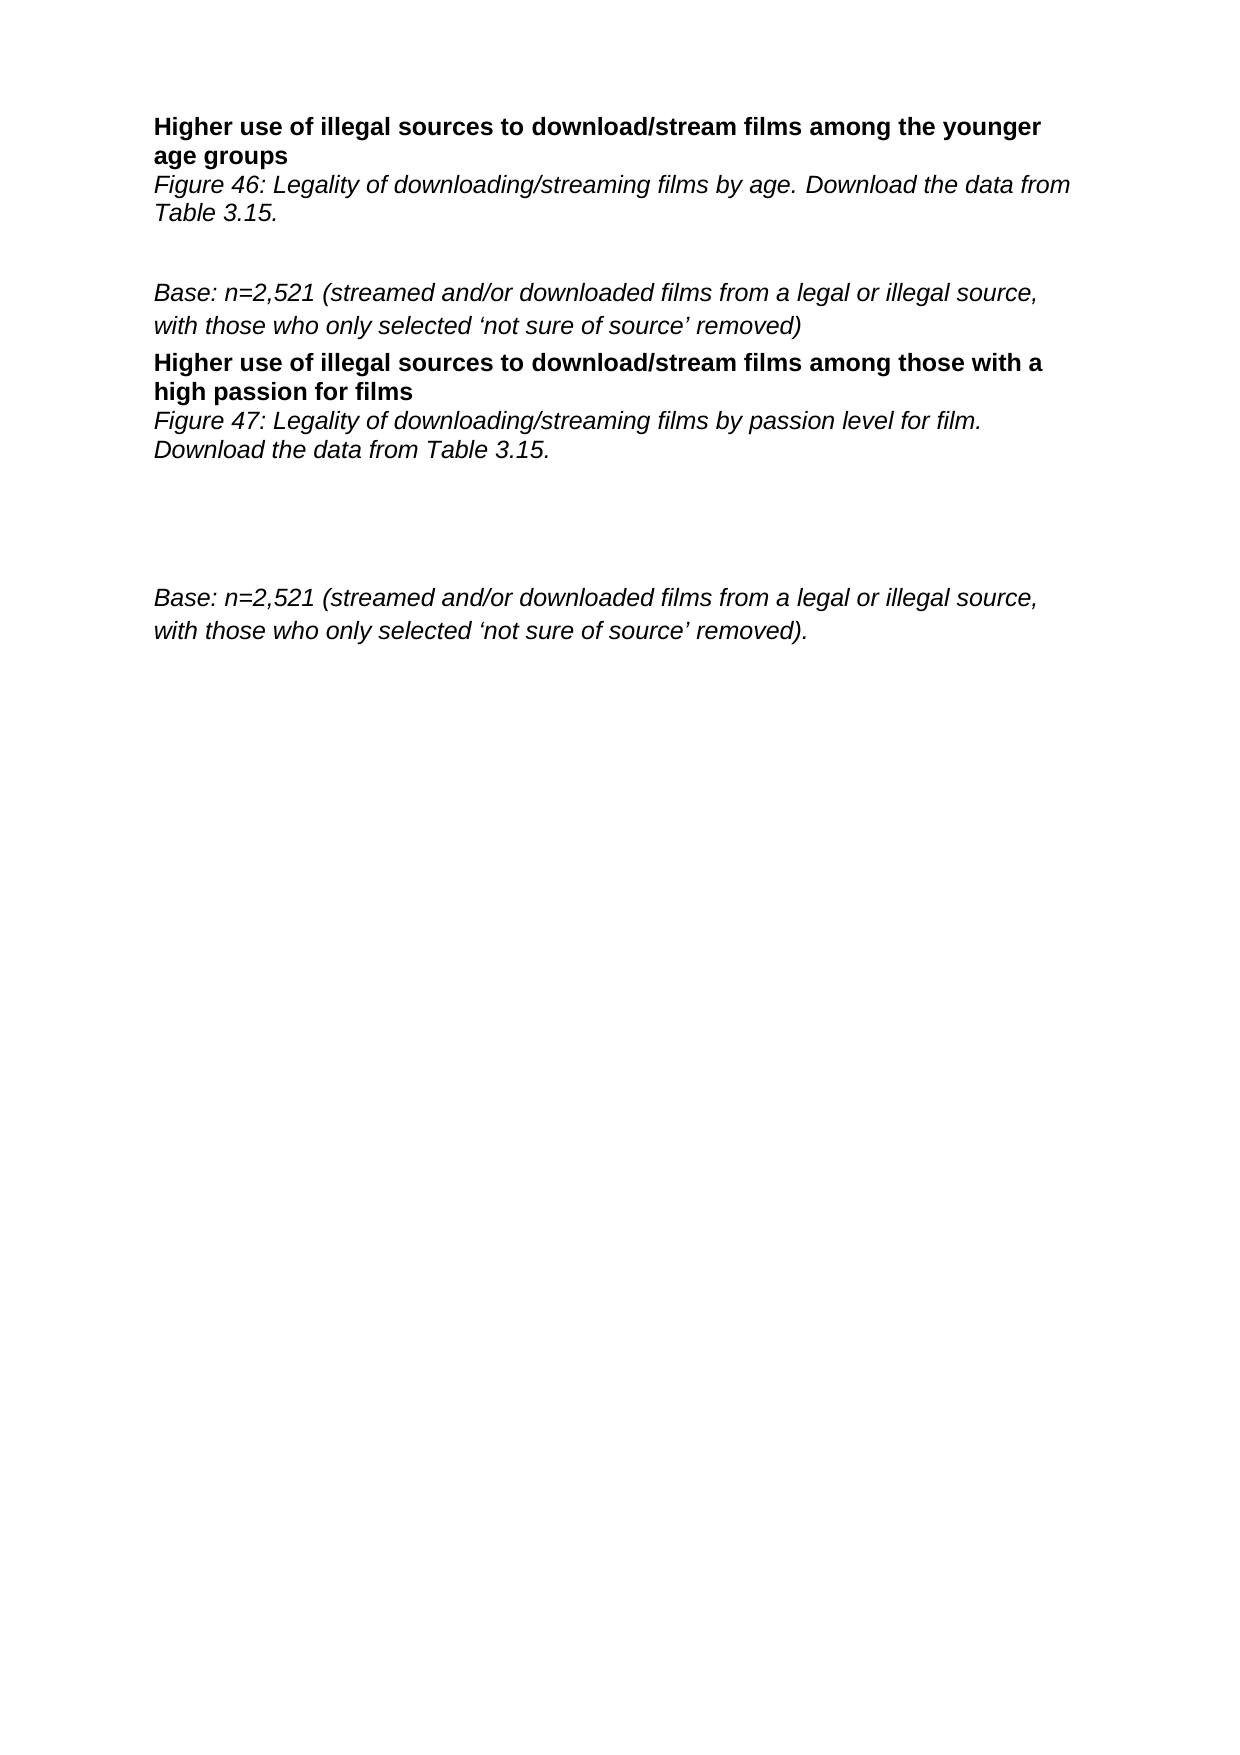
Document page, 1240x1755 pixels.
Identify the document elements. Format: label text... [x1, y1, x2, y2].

text Base: n=2,521 (streamed and/or downloaded films from a legal or illegal source, with those who only selected ‘not sure of source’ removed) [153, 278, 1089, 340]
text Figure 46: Legality of downloading/streaming films by age. Download the data from Table 3.15. [153, 170, 1089, 227]
text Figure 47: Legality of downloading/streaming films by passion level for film. Download the data from Table 3.15. [153, 406, 1089, 463]
text Base: n=2,521 (streamed and/or downloaded films from a legal or illegal source, with those who only selected ‘not sure of source’ removed). [153, 583, 1089, 645]
subtitle Higher use of illegal sources to download/stream films among the younger age groups [153, 112, 1089, 170]
subtitle Higher use of illegal sources to download/stream films among those with a high passion for films [153, 348, 1089, 406]
